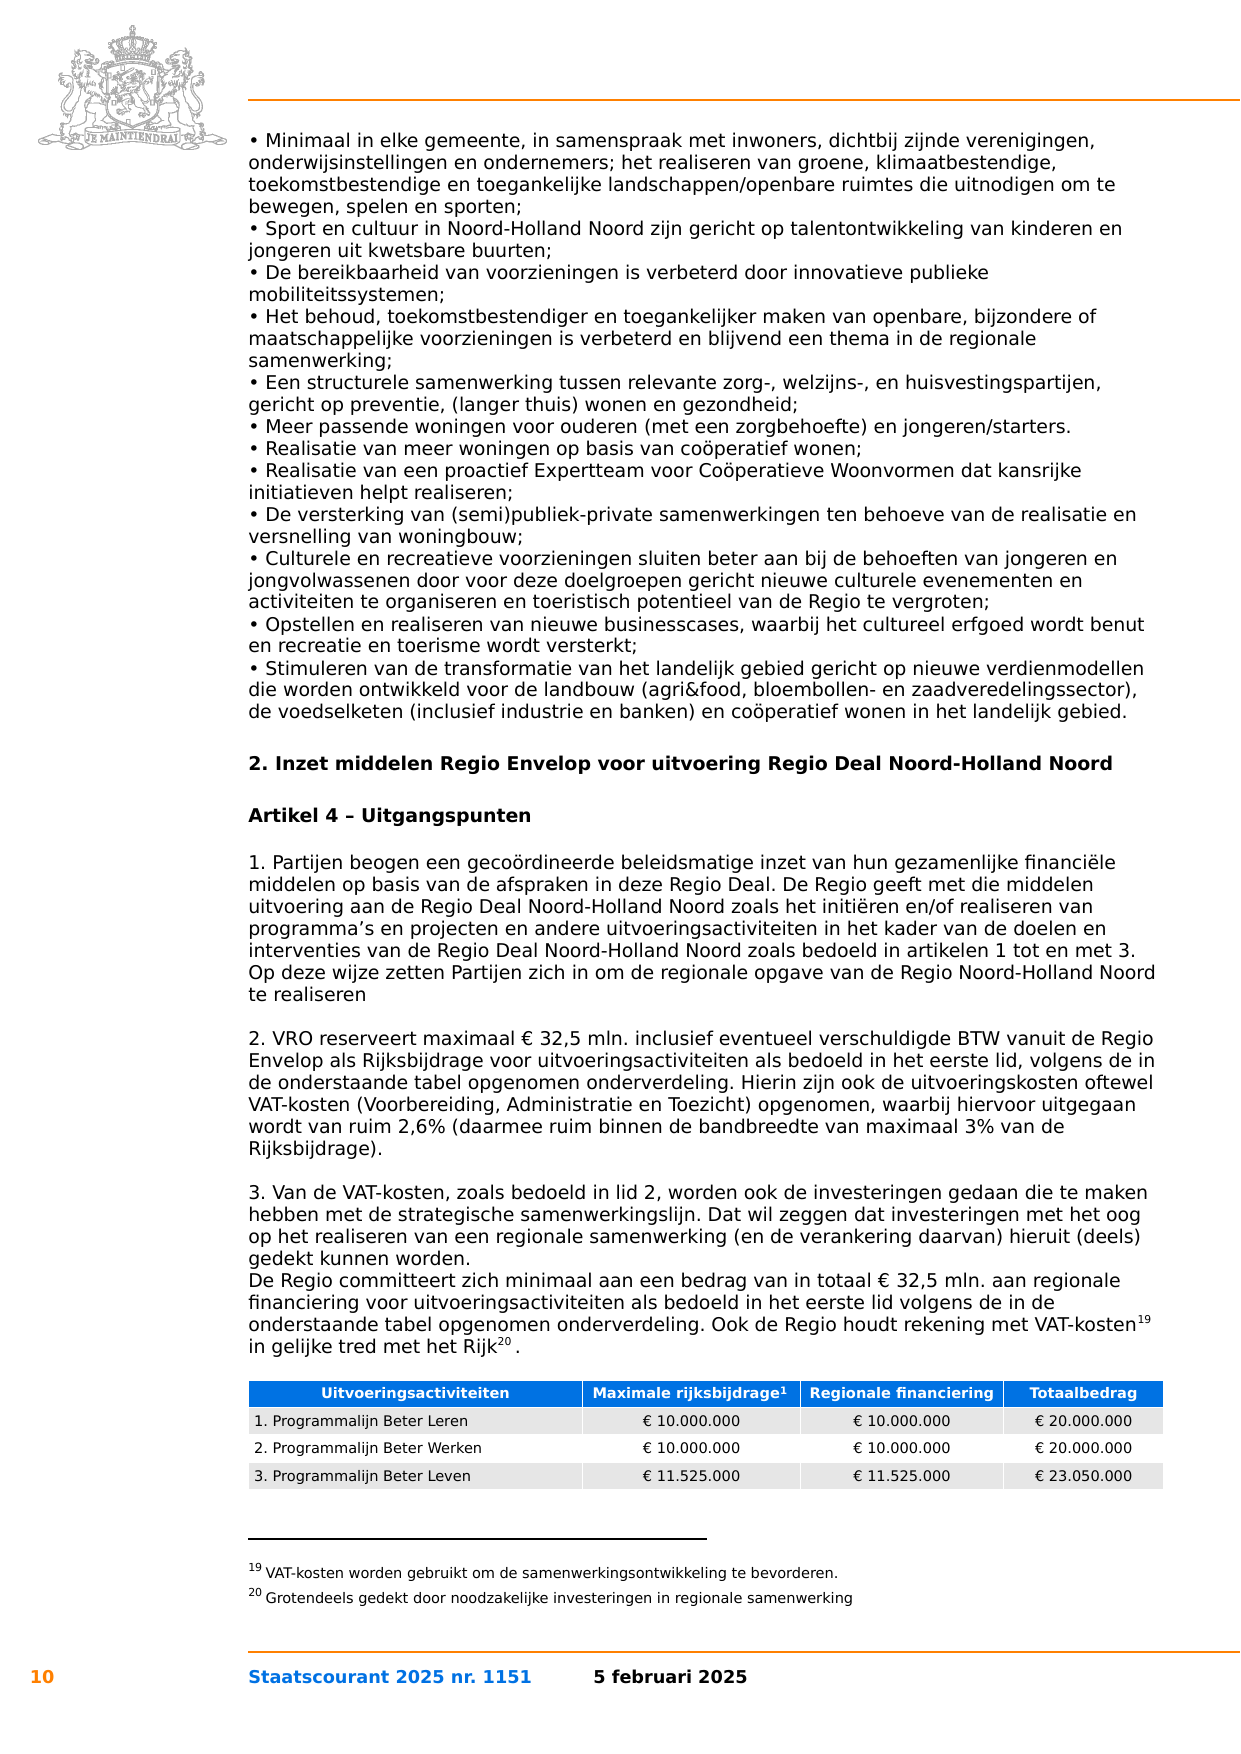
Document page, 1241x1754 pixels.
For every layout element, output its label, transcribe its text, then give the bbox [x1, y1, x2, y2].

text 3. Van de VAT-kosten, zoals bedoeld in lid 2, worden ook de investeringen gedaan die te maken hebben met de strategische samenwerkingslijn. Dat wil zeggen dat investeringen met het oog op het realiseren van een regionale samenwerking (en de verankering daarvan) hieruit (deels) gedekt kunnen worden. [248, 1182, 1163, 1270]
text • Sport en cultuur in Noord-Holland Noord zijn gericht op talentontwikkeling van kinderen en jongeren uit kwetsbare buurten; [248, 218, 1163, 262]
text • Het behoud, toekomstbestendiger en toegankelijker maken van openbare, bijzondere of maatschappelijke voorzieningen is verbeterd en blijvend een thema in de regionale samenwerking; [248, 306, 1163, 372]
table_cell 2. Programmalijn Beter Werken [249, 1435, 582, 1462]
table_cell € 20.000.000 [1004, 1408, 1163, 1434]
table_cell € 10.000.000 [583, 1435, 800, 1462]
table_cell € 10.000.000 [801, 1435, 1003, 1462]
text • Culturele en recreatieve voorzieningen sluiten beter aan bij de behoeften van jongeren en jongvolwassenen door voor deze doelgroepen gericht nieuwe culturele evenementen en activiteiten te organiseren en toeristisch potentieel van de Regio te vergroten; [248, 547, 1163, 613]
table_header Regionale financiering [801, 1381, 1003, 1407]
text VAT-kosten worden gebruikt om de samenwerkingsontwikkeling te bevorderen. [248, 1561, 1163, 1583]
subtitle 2. Inzet middelen Regio Envelop voor uitvoering Regio Deal Noord-Holland Noord [248, 753, 1163, 775]
table_cell 1. Programmalijn Beter Leren [249, 1408, 582, 1434]
text • Realisatie van een proactief Expertteam voor Coöperatieve Woonvormen dat kansrijke initiatieven helpt realiseren; [248, 459, 1163, 503]
picture [38, 25, 227, 150]
text • Meer passende woningen voor ouderen (met een zorgbehoefte) en jongeren/starters. [248, 416, 1163, 438]
table_cell € 20.000.000 [1004, 1435, 1163, 1462]
subtitle Artikel 4 – Uitgangspunten [248, 805, 1163, 827]
table_cell € 11.525.000 [583, 1463, 800, 1489]
text • Een structurele samenwerking tussen relevante zorg-, welzijns-, en huisvestingspartijen, gericht op preventie, (langer thuis) wonen en gezondheid; [248, 372, 1163, 416]
text De Regio committeert zich minimaal aan een bedrag van in totaal € 32,5 mln. aan regionale financiering voor uitvoeringsactiviteiten als bedoeld in het eerste lid volgens de in de onderstaande tabel opgenomen onderverdeling. Ook de Regio houdt rekening met VAT-kosten in gelijke tred met het Rijk. [248, 1270, 1163, 1358]
text • Stimuleren van de transformatie van het landelijk gebied gericht op nieuwe verdienmodellen die worden ontwikkeld voor de landbouw (agri&food, bloembollen- en zaadveredelingssector), de voedselketen (inclusief industrie en banken) en coöperatief wonen in het landelijk gebied. [248, 657, 1163, 723]
table_header Uitvoeringsactiviteiten [249, 1381, 582, 1407]
table_cell € 10.000.000 [583, 1408, 800, 1434]
text 1. Partijen beogen een gecoördineerde beleidsmatige inzet van hun gezamenlijke financiële middelen op basis van de afspraken in deze Regio Deal. De Regio geeft met die middelen uitvoering aan de Regio Deal Noord-Holland Noord zoals het initiëren en/of realiseren van programma’s en projecten en andere uitvoeringsactiviteiten in het kader van de doelen en interventies van de Regio Deal Noord-Holland Noord zoals bedoeld in artikelen 1 tot en met 3. Op deze wijze zetten Partijen zich in om de regionale opgave van de Regio Noord-Holland Noord te realiseren [248, 852, 1163, 1006]
table_header Totaalbedrag [1004, 1381, 1163, 1407]
text 2. VRO reserveert maximaal € 32,5 mln. inclusief eventueel verschuldigde BTW vanuit de Regio Envelop als Rijksbijdrage voor uitvoeringsactiviteiten als bedoeld in het eerste lid, volgens de in de onderstaande tabel opgenomen onderverdeling. Hierin zijn ook de uitvoeringskosten oftewel VAT-kosten (Voorbereiding, Administratie en Toezicht) opgenomen, waarbij hiervoor uitgegaan wordt van ruim 2,6% (daarmee ruim binnen de bandbreedte van maximaal 3% van de Rijksbijdrage). [248, 1028, 1163, 1160]
text • Realisatie van meer woningen op basis van coöperatief wonen; [248, 438, 1163, 459]
text • De versterking van (semi)publiek-private samenwerkingen ten behoeve van de realisatie en versnelling van woningbouw; [248, 503, 1163, 547]
text • Opstellen en realiseren van nieuwe businesscases, waarbij het cultureel erfgoed wordt benut en recreatie en toerisme wordt versterkt; [248, 613, 1163, 657]
text • De bereikbaarheid van voorzieningen is verbeterd door innovatieve publieke mobiliteitssystemen; [248, 262, 1163, 306]
table_cell 3. Programmalijn Beter Leven [249, 1463, 582, 1489]
table_cell € 11.525.000 [801, 1463, 1003, 1489]
text Grotendeels gedekt door noodzakelijke investeringen in regionale samenwerking [248, 1586, 1163, 1608]
table_cell € 23.050.000 [1004, 1463, 1163, 1489]
text • Minimaal in elke gemeente, in samenspraak met inwoners, dichtbij zijnde verenigingen, onderwijsinstellingen en ondernemers; het realiseren van groene, klimaatbestendige, toekomstbestendige en toegankelijke landschappen/openbare ruimtes die uitnodigen om te bewegen, spelen en sporten; [248, 130, 1163, 218]
table_header Maximale rijksbijdrage1 [583, 1381, 800, 1407]
table_cell € 10.000.000 [801, 1408, 1003, 1434]
